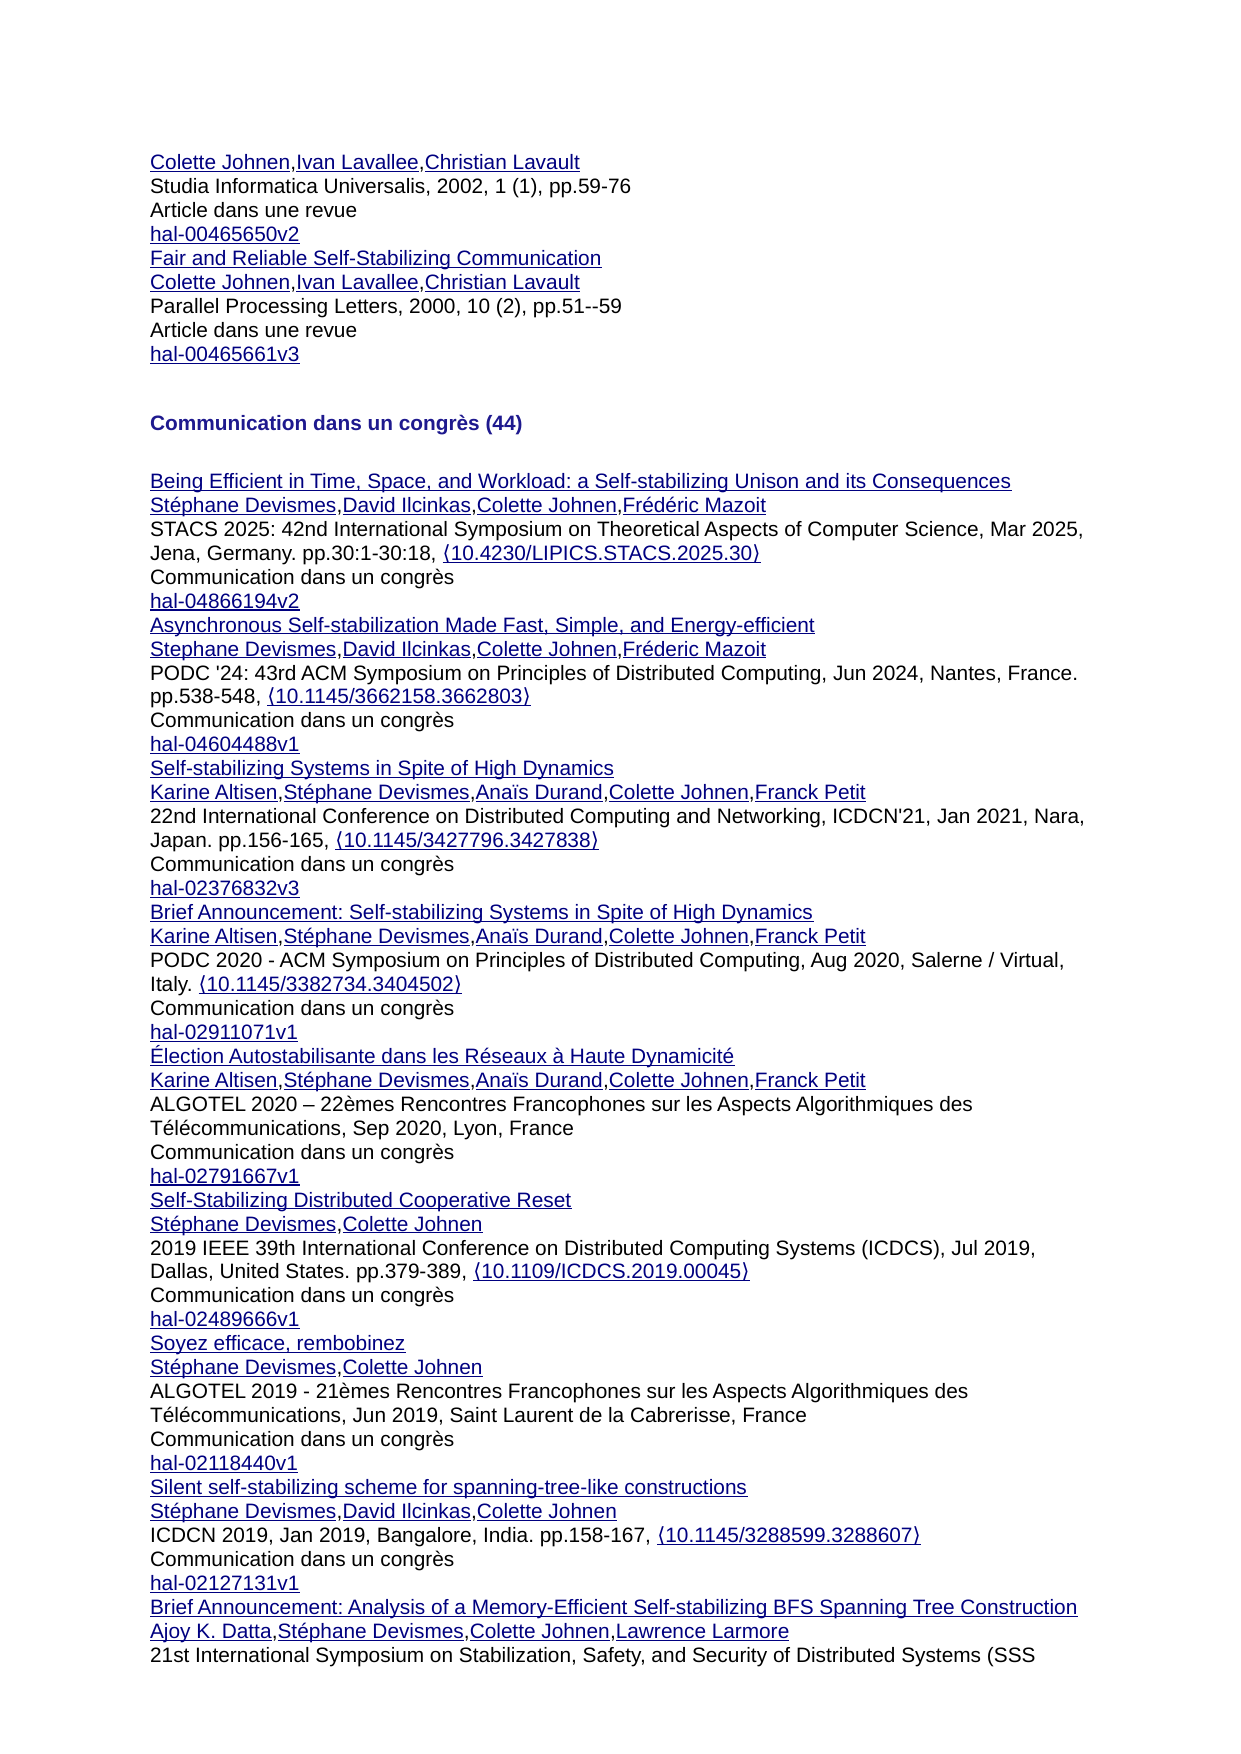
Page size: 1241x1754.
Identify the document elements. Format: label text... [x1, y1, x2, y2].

table_cell Brief Announcement: Self-stabilizing Systems in Spite of High Dynamics Karine Altisen,Stéphane Devismes,Anaïs Durand,Colette Johnen,Franck Petit PODC 2020 - ACM Symposium on Principles of Distributed Computing, Aug 2020, Salerne / Virtual, Italy. ⟨10.1145/3382734.3404502⟩ Communication dans un congrès hal-02911071v1 [150, 900, 1090, 1044]
table_cell Self-Stabilizing Distributed Cooperative Reset Stéphane Devismes,Colette Johnen 2019 IEEE 39th International Conference on Distributed Computing Systems (ICDCS), Jul 2019, Dallas, United States. pp.379-389, ⟨10.1109/ICDCS.2019.00045⟩ Communication dans un congrès hal-02489666v1 [150, 1188, 1090, 1331]
table_cell Self-stabilizing Systems in Spite of High Dynamics Karine Altisen,Stéphane Devismes,Anaïs Durand,Colette Johnen,Franck Petit 22nd International Conference on Distributed Computing and Networking, ICDCN'21, Jan 2021, Nara, Japan. pp.156-165, ⟨10.1145/3427796.3427838⟩ Communication dans un congrès hal-02376832v3 [150, 756, 1090, 900]
table_cell Brief Announcement: Analysis of a Memory-Efficient Self-stabilizing BFS Spanning Tree Construction Ajoy K. Datta,Stéphane Devismes,Colette Johnen,Lawrence Larmore 21st International Symposium on Stabilization, Safety, and Security of Distributed Systems (SSS [150, 1595, 1090, 1667]
table_cell Colette Johnen,Ivan Lavallee,Christian Lavault Studia Informatica Universalis, 2002, 1 (1), pp.59-76 Article dans une revue hal-00465650v2 [150, 150, 1090, 246]
table_header Being Efficient in Time, Space, and Workload: a Self-stabilizing Unison and its Consequences Stéphane Devismes,David Ilcinkas,Colette Johnen,Frédéric Mazoit STACS 2025: 42nd International Symposium on Theoretical Aspects of Computer Science, Mar 2025, Jena, Germany. pp.30:1-30:18, ⟨10.4230/LIPICS.STACS.2025.30⟩ Communication dans un congrès hal-04866194v2 [150, 469, 1090, 612]
table_cell Élection Autostabilisante dans les Réseaux à Haute Dynamicité Karine Altisen,Stéphane Devismes,Anaïs Durand,Colette Johnen,Franck Petit ALGOTEL 2020 – 22èmes Rencontres Francophones sur les Aspects Algorithmiques des Télécommunications, Sep 2020, Lyon, France Communication dans un congrès hal-02791667v1 [150, 1044, 1090, 1187]
subtitle Communication dans un congrès (44) [150, 410, 1090, 434]
table_cell Soyez efficace, rembobinez Stéphane Devismes,Colette Johnen ALGOTEL 2019 - 21èmes Rencontres Francophones sur les Aspects Algorithmiques des Télécommunications, Jun 2019, Saint Laurent de la Cabrerisse, France Communication dans un congrès hal-02118440v1 [150, 1331, 1090, 1475]
table_cell Silent self-stabilizing scheme for spanning-tree-like constructions Stéphane Devismes,David Ilcinkas,Colette Johnen ICDCN 2019, Jan 2019, Bangalore, India. pp.158-167, ⟨10.1145/3288599.3288607⟩ Communication dans un congrès hal-02127131v1 [150, 1475, 1090, 1595]
table_cell Fair and Reliable Self-Stabilizing Communication Colette Johnen,Ivan Lavallee,Christian Lavault Parallel Processing Letters, 2000, 10 (2), pp.51--59 Article dans une revue hal-00465661v3 [150, 246, 1090, 366]
table_cell Asynchronous Self-stabilization Made Fast, Simple, and Energy-efficient Stephane Devismes,David Ilcinkas,Colette Johnen,Fréderic Mazoit PODC '24: 43rd ACM Symposium on Principles of Distributed Computing, Jun 2024, Nantes, France. pp.538-548, ⟨10.1145/3662158.3662803⟩ Communication dans un congrès hal-04604488v1 [150, 613, 1090, 756]
